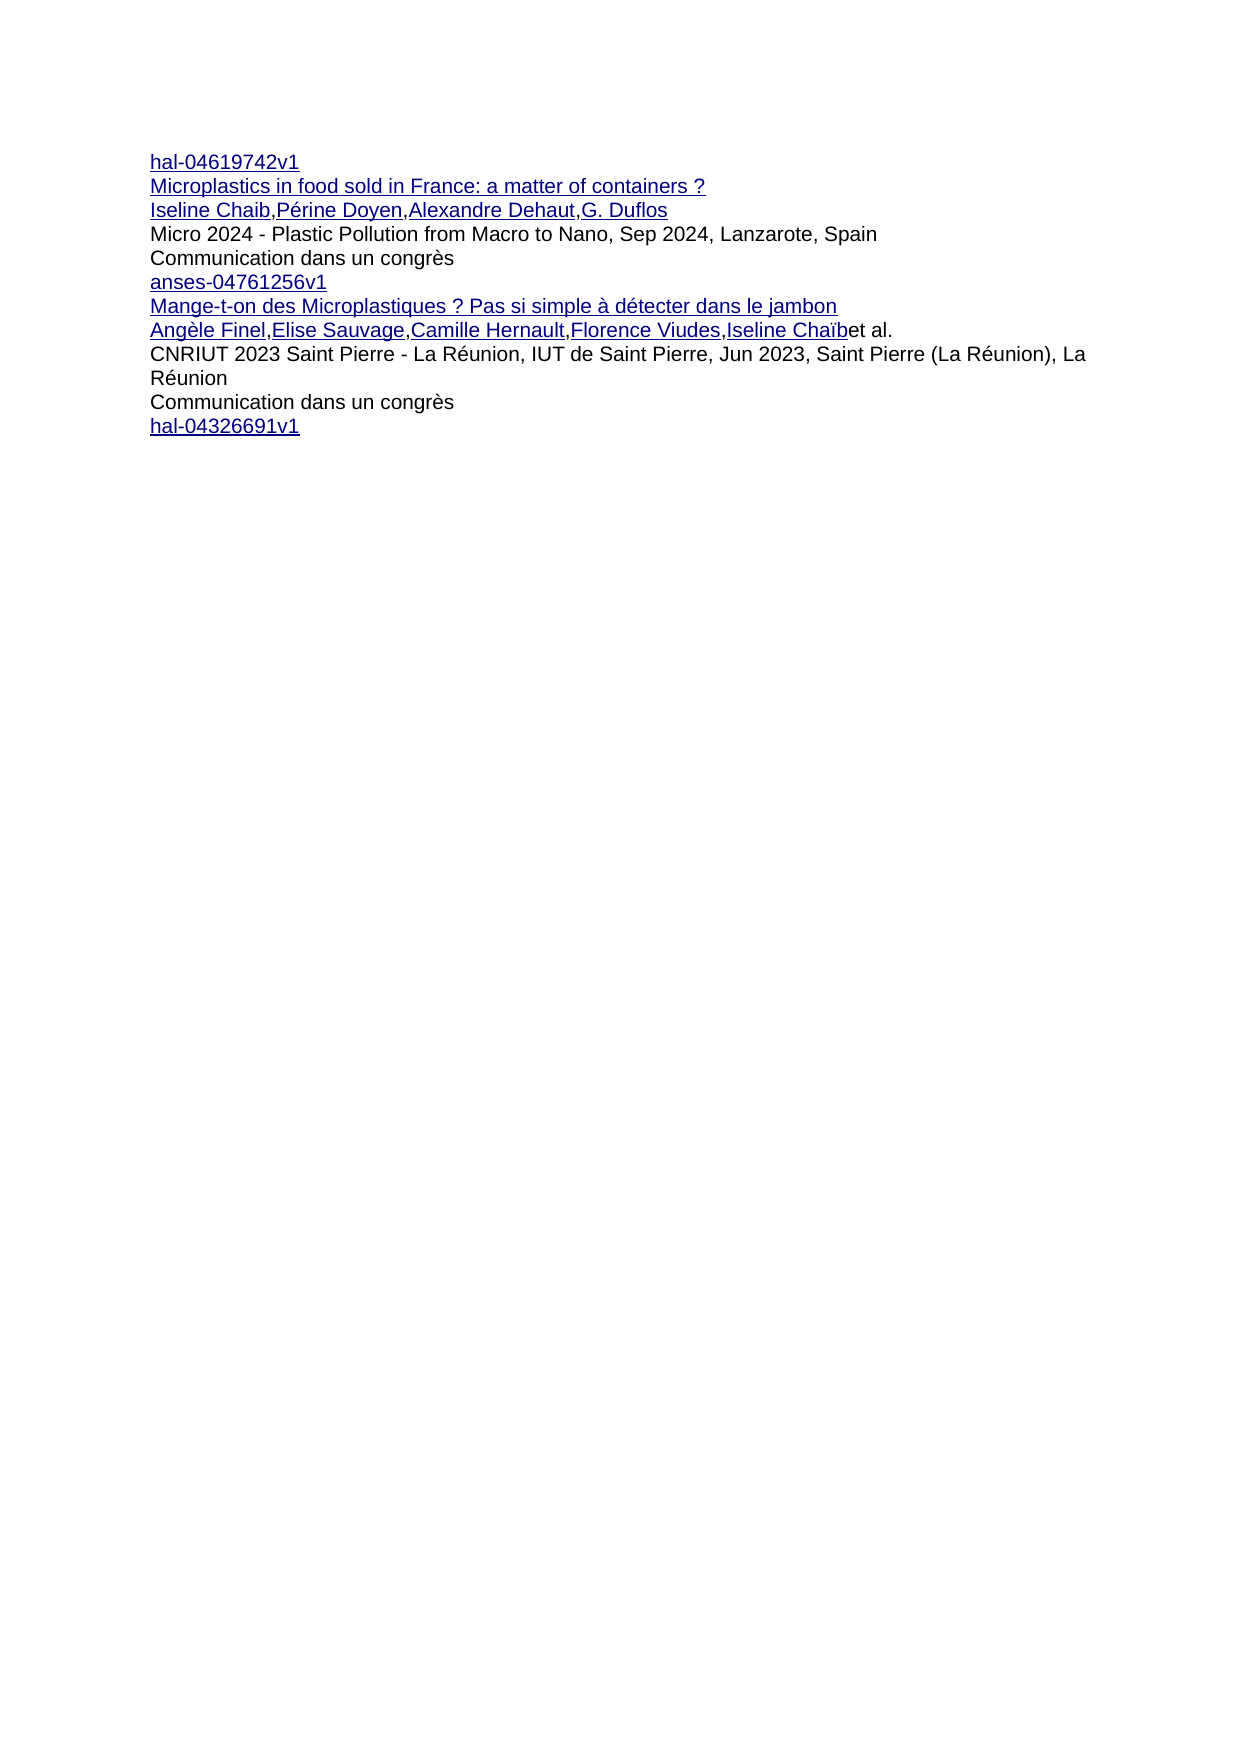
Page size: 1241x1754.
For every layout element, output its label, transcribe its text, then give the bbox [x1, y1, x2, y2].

table_cell Microplastics in food sold in France: a matter of containers ? Iseline Chaib,Périne Doyen,Alexandre Dehaut,G. Duflos Micro 2024 - Plastic Pollution from Macro to Nano, Sep 2024, Lanzarote, Spain Communication dans un congrès anses-04761256v1 [150, 174, 1090, 294]
table_cell hal-04619742v1 [150, 150, 1090, 174]
table_cell Mange-t-on des Microplastiques ? Pas si simple à détecter dans le jambon Angèle Finel,Elise Sauvage,Camille Hernault,Florence Viudes,Iseline Chaïbet al. CNRIUT 2023 Saint Pierre - La Réunion, IUT de Saint Pierre, Jun 2023, Saint Pierre (La Réunion), La Réunion Communication dans un congrès hal-04326691v1 [150, 294, 1090, 437]
